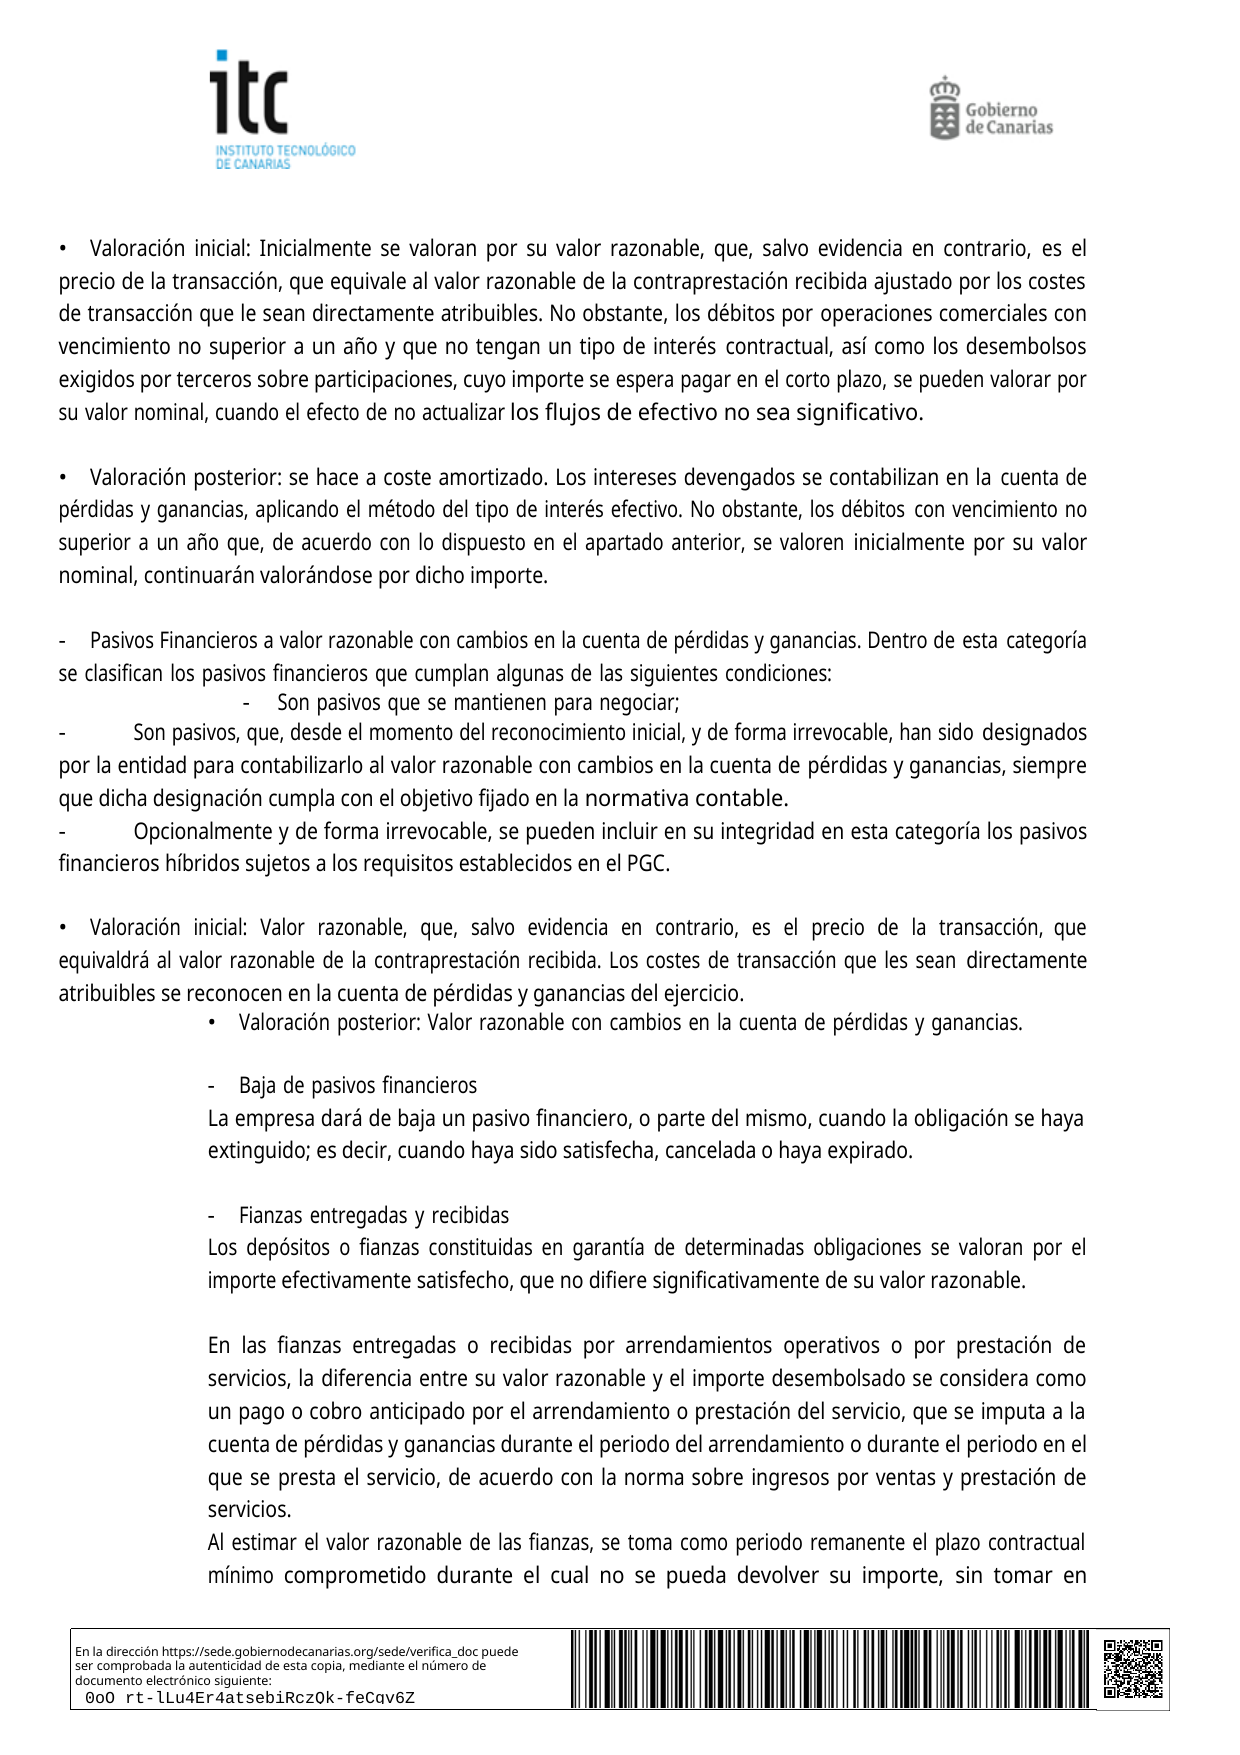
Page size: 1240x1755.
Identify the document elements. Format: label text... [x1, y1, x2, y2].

list Valoración inicial: Inicialmente se valoran por su valor razonable, que, salvo evidencia en contrario, es el precio de la transacción, que equivale al valor razonable de la contraprestación recibida ajustado por los costes de transacción que le sean directamente atribuibles. No obstante, los débitos por operaciones comerciales con vencimiento no superior a un año y que no tengan un tipo de interés contractual, así como los desembolsos exigidos por terceros sobre participaciones, cuyo importe se espera pagar en el corto plazo, se pueden valorar por su valor nominal, cuando el efecto de no actualizar los flujos de efectivo no sea significativo. [58, 232, 1087, 427]
text Los depósitos o fianzas constituidas en garantía de determinadas obligaciones se valoran por el importe efectivamente satisfecho, que no difiere significativamente de su valor razonable. [208, 1231, 1087, 1295]
list Son pasivos que se mantienen para negociar; [242, 689, 1181, 715]
list Fianzas entregadas y recibidas [207, 1199, 1181, 1230]
text La empresa dará de baja un pasivo financiero, o parte del mismo, cuando la obligación se haya extinguido; es decir, cuando haya sido satisfecha, cancelada o haya expirado. [208, 1102, 1087, 1165]
list Opcionalmente y de forma irrevocable, se pueden incluir en su integridad en esta categoría los pasivos financieros híbridos sujetos a los requisitos establecidos en el PGC. [58, 814, 1088, 878]
text En las fianzas entregadas o recibidas por arrendamientos operativos o por prestación de servicios, la diferencia entre su valor razonable y el importe desembolsado se considera como un pago o cobro anticipado por el arrendamiento o prestación del servicio, que se imputa a la cuenta de pérdidas y ganancias durante el periodo del arrendamiento o durante el periodo en el que se presta el servicio, de acuerdo con la norma sobre ingresos por ventas y prestación de servicios. [208, 1329, 1087, 1524]
list Valoración inicial: Valor razonable, que, salvo evidencia en contrario, es el precio de la transacción, que equivaldrá al valor razonable de la contraprestación recibida. Los costes de transacción que les sean directamente atribuibles se reconocen en la cuenta de pérdidas y ganancias del ejercicio. [58, 911, 1087, 1008]
list Son pasivos, que, desde el momento del reconocimiento inicial, y de forma irrevocable, han sido designados por la entidad para contabilizarlo al valor razonable con cambios en la cuenta de pérdidas y ganancias, siempre que dicha designación cumpla con el objetivo fijado en la normativa contable. [58, 716, 1087, 813]
list Valoración posterior: Valor razonable con cambios en la cuenta de pérdidas y ganancias. [207, 1009, 1181, 1035]
list Valoración posterior: se hace a coste amortizado. Los intereses devengados se contabilizan en la cuenta de pérdidas y ganancias, aplicando el método del tipo de interés efectivo. No obstante, los débitos con vencimiento no superior a un año que, de acuerdo con lo dispuesto en el apartado anterior, se valoren inicialmente por su valor nominal, continuarán valorándose por dicho importe. [58, 461, 1087, 590]
list Pasivos Financieros a valor razonable con cambios en la cuenta de pérdidas y ganancias. Dentro de esta categoría se clasifican los pasivos financieros que cumplan algunas de las siguientes condiciones: [58, 624, 1087, 688]
text Al estimar el valor razonable de las fianzas, se toma como periodo remanente el plazo contractual mínimo comprometido durante el cual no se pueda devolver su importe, sin tomar en [208, 1526, 1087, 1590]
list Baja de pasivos financieros [207, 1069, 1181, 1100]
